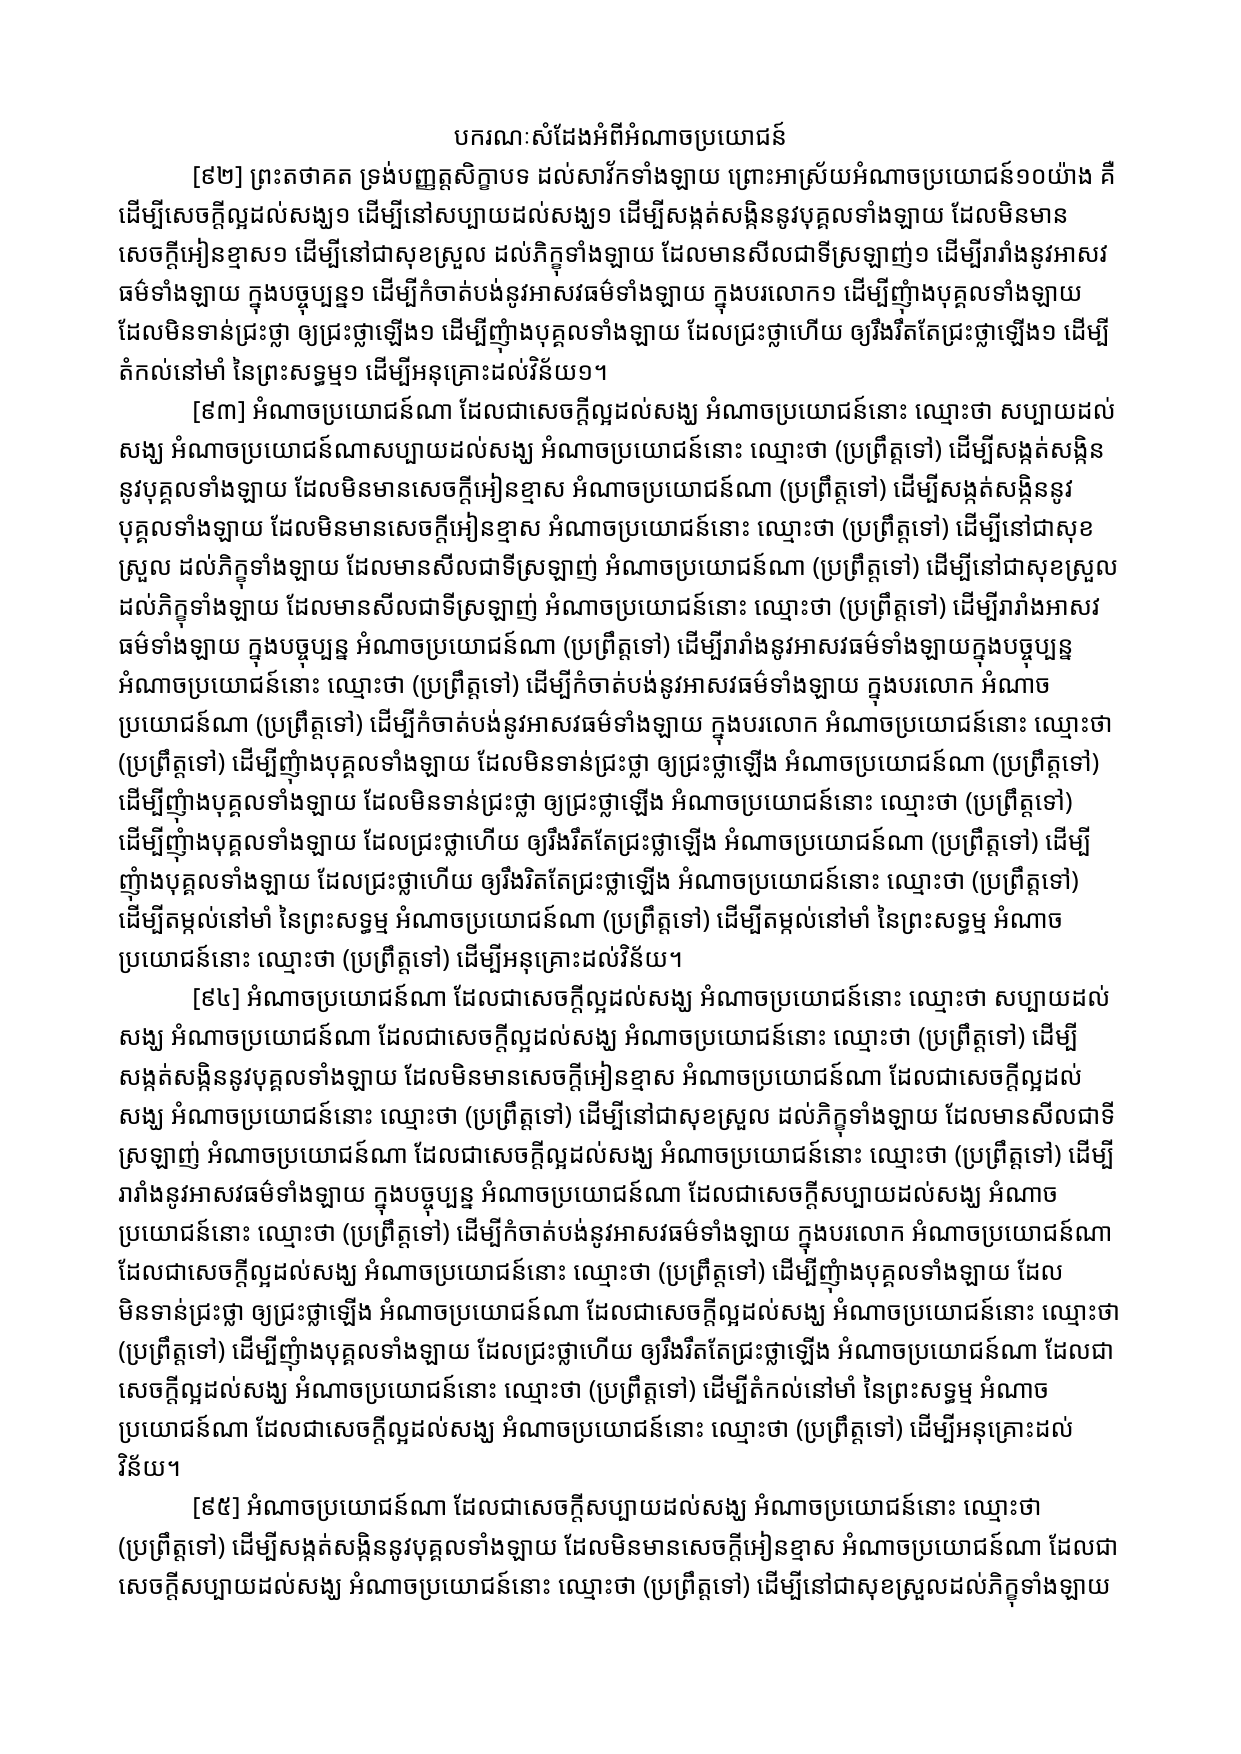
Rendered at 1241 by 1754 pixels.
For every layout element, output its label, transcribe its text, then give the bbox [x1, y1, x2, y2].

text [៩៤] អំណាចប្រយោជន៍ណា ដែលជាសេចក្តីល្អដល់សង្ឃ អំណាចប្រយោជន៍នោះ ឈ្មោះថា សប្បាយដល់សង្ឃ អំណាចប្រយោជន៍ណា ដែលជាសេចក្តីល្អដល់សង្ឃ អំណាចប្រយោជន៍នោះ ឈ្មោះថា (ប្រព្រឹត្តទៅ) ដើម្បីសង្កត់សង្កិននូវបុគ្គលទាំងឡាយ ដែល​មិន​មានសេចក្តីអៀនខ្មាស អំណាចប្រយោជន៍ណា ដែលជាសេចក្តី​ល្អដល់សង្ឃ អំណាចប្រយោជន៍​នោះ ឈ្មោះថា (ប្រព្រឹត្តទៅ) ដើម្បីនៅជាសុខស្រួល ដល់ភិក្ខុទាំងឡាយ ដែលមានសីល​ជាទី​ស្រឡាញ់ អំណាចប្រយោជន៍ណា ដែលជាសេចក្តីល្អដល់សង្ឃ អំណាចប្រយោជន៍នោះ ឈ្មោះថា (ប្រព្រឹត្តទៅ) ដើម្បីរារាំងនូវអាសវធម៌ទាំងឡាយ ក្នុងបច្ចុប្បន្ន អំណាចប្រយោជន៍ណា ដែលជាសេចក្តីសប្បាយដល់សង្ឃ អំណាចប្រយោជន៍នោះ ឈ្មោះថា (ប្រព្រឹត្តទៅ) ដើម្បីកំចាត់​បង់នូវអាសវធម៌ទាំងឡាយ ក្នុងបរលោក អំណាចប្រយោជន៍ណា ដែលជាសេចក្តីល្អដល់សង្ឃ អំណាចប្រយោជន៍នោះ ឈ្មោះថា (ប្រព្រឹត្តទៅ) ដើម្បីញុំាងបុគ្គលទាំងឡាយ ដែលមិនទាន់​ជ្រះថ្លា ឲ្យជ្រះថ្លាឡើង អំណាចប្រយោជន៍ណា ដែលជាសេចក្តីល្អដល់សង្ឃ អំណាច​ប្រយោជន៍​នោះ ឈ្មោះថា (ប្រព្រឹត្តទៅ) ដើម្បីញុំាងបុគ្គលទាំងឡាយ ដែលជ្រះថ្លាហើយ ឲ្យរឹងរឹតតែជ្រះថ្លាឡើង អំណាចប្រយោជន៍ណា ដែលជាសេចក្តីល្អដល់សង្ឃ អំណាចប្រយោជន៍​នោះ ឈ្មោះថា (ប្រព្រឹត្តទៅ) ដើម្បីតំកល់នៅមាំ នៃព្រះសទ្ធម្ម អំណាចប្រយោជន៍ណា ដែលជា​សេចក្តី​ល្អដល់សង្ឃ អំណាចប្រយោជន៍នោះ ឈ្មោះថា (ប្រព្រឹត្តទៅ) ដើម្បីអនុគ្រោះ​ដល់វិន័យ។ [118, 980, 1122, 1484]
text បករណៈសំដែងអំពីអំណាចប្រយោជន៍ [118, 118, 1122, 152]
text [៩៣] អំណាចប្រយោជន៍ណា ដែលជាសេចក្តី​ល្អដល់សង្ឃ អំណាចប្រយោជន៍​នោះ ឈ្មោះថា សប្បាយដល់សង្ឃ អំណាចប្រយោជន៍ណាសប្បាយដល់សង្ឃ អំណាចប្រយោជន៍នោះ ឈ្មោះថា (ប្រព្រឹត្តទៅ) ដើម្បីសង្កត់សង្កិន នូវបុគ្គលទាំងឡាយ ដែល​មិនមានសេចក្តី​អៀនខ្មាស អំណាចប្រយោជន៍ណា (ប្រព្រឹត្តទៅ) ដើម្បីសង្កត់សង្កិន​នូវ​បុគ្គល​ទាំងឡាយ ដែលមិនមាន​សេចក្តីអៀនខ្មាស អំណាចប្រយោជន៍នោះ ឈ្មោះថា (ប្រព្រឹត្តទៅ) ដើម្បី​នៅជាសុខស្រួល ដល់ភិក្ខុទាំងឡាយ ដែលមានសីលជាទីស្រឡាញ់ អំណាចប្រយោជន៍​ណា (ប្រព្រឹត្តទៅ) ដើម្បីនៅជាសុខស្រួលដល់ភិក្ខុទាំងឡាយ ដែលមានសីលជាទីស្រឡាញ់ អំណាចប្រយោជន៍នោះ ឈ្មោះថា (ប្រព្រឹត្តទៅ) ដើម្បីរារាំងអាសវធម៌ទាំងឡាយ ក្នុង​បច្ចុប្បន្ន អំណាចប្រយោជន៍ណា (ប្រព្រឹត្តទៅ) ដើម្បីរារាំងនូវអាសវធម៌ទាំងឡាយ​ក្នុង​បច្ចុប្បន្ន អំណាចប្រយោជន៍នោះ ឈ្មោះថា (ប្រព្រឹត្តទៅ) ដើម្បីកំចាត់បង់នូវអាសវធម៌ទាំងឡាយ ក្នុង​បរលោក អំណាចប្រយោជន៍ណា (ប្រព្រឹត្តទៅ) ដើម្បីកំចាត់បង់នូវអាសវធម៌ទាំងឡាយ ក្នុង​បរលោក អំណាចប្រយោជន៍នោះ ឈ្មោះថា (ប្រព្រឹត្តទៅ) ដើម្បីញុំាងបុគ្គល​ទាំងឡាយ ដែល​មិនទាន់​ជ្រះថ្លា ឲ្យជ្រះថ្លាឡើង អំណាចប្រយោជន៍ណា (ប្រព្រឹត្តទៅ) ដើម្បីញុំាងបុគ្គល​ទាំងឡាយ ដែល​មិនទាន់​ជ្រះថ្លា ឲ្យជ្រះថ្លាឡើង អំណាចប្រយោជន៍នោះ ឈ្មោះថា (ប្រព្រឹត្តទៅ) ដើម្បីញុំាងបុគ្គល​ទាំងឡាយ ដែល​​ជ្រះថ្លាហើយ ឲ្យរឹងរឹតតែជ្រះថ្លាឡើង អំណាចប្រយោជន៍ណា (ប្រព្រឹត្តទៅ) ដើម្បីញុំាងបុគ្គល​ទាំងឡាយ ដែល​ជ្រះថ្លាហើយ ឲ្យរឹងរិតតែជ្រះថ្លាឡើង អំណាច​ប្រយោជន៍នោះ ឈ្មោះថា (ប្រព្រឹត្តទៅ) ដើម្បីតម្កល់នៅមាំ នៃព្រះសទ្ធម្ម អំណាចប្រយោជន៍ណា (ប្រព្រឹត្តទៅ) ដើម្បីតម្កល់នៅមាំ នៃព្រះសទ្ធម្ម អំណាចប្រយោជន៍នោះ ឈ្មោះថា (ប្រព្រឹត្តទៅ) ដើម្បី​អនុគ្រោះដល់វិន័យ។ [118, 392, 1122, 975]
text [៩២] ព្រះតថាគត ទ្រង់បញ្ញត្តសិក្ខាបទ ដល់សាវ័កទាំងឡាយ ព្រោះអាស្រ័យ​អំណាច​ប្រយោជន៍​១០យ៉ាង គឺដើម្បីសេចក្តីល្អដល់សង្ឃ១ ដើម្បីនៅសប្បាយ​ដល់សង្ឃ១ ដើម្បី​សង្កត់​សង្កិន​នូវបុគ្គលទាំងឡាយ ដែលមិនមានសេចក្តីអៀនខ្មាស១ ដើម្បីនៅជាសុខស្រួល ដល់​ភិក្ខុទាំងឡាយ ដែលមានសីលជាទីស្រឡាញ់១ ដើម្បី​រារាំងនូវអាសវធម៌ទាំងឡាយ ក្នុងបច្ចុប្បន្ន១ ដើម្បីកំចាត់បង់នូវអាសវធម៌ទាំងឡាយ ក្នុងបរលោក១ ដើម្បីញុំាងបុគ្គលទាំងឡាយ ដែល​មិនទាន់​ជ្រះថ្លា ឲ្យជ្រះថ្លាឡើង១ ដើម្បីញុំាងបុគ្គលទាំងឡាយ ដែលជ្រះថ្លាហើយ ឲ្យរឹងរឹតតែជ្រះ​ថ្លាឡើង១ ដើម្បី​តំកល់​នៅមាំ នៃព្រះសទ្ធម្ម១ ដើម្បីអនុគ្រោះដល់វិន័យ១។ [118, 157, 1122, 387]
text [៩៥] អំណាចប្រយោជន៍ណា ដែលជាសេចក្តីសប្បាយ​ដល់សង្ឃ អំណាច​ប្រយោជន៍​នោះ ឈ្មោះថា (ប្រព្រឹត្តទៅ) ដើម្បីសង្កត់សង្កិននូវបុគ្គលទាំងឡាយ ដែលមិនមាន​សេចក្តី​អៀនខ្មាស អំណាចប្រយោជន៍ណា ដែលជាសេចក្តីសប្បាយដល់សង្ឃ អំណាចប្រយោជន៍នោះ ឈ្មោះថា (ប្រព្រឹត្តទៅ) ដើម្បីនៅជាសុខស្រួលដល់ភិក្ខុទាំងឡាយ ដែលមានសីលជាទីស្រឡាញ់ អំណាចប្រយោជន៍ណា ដែលជាសេចក្តីសប្បាយដល់សង្ឃ អំណាចប្រយោជន៍នោះ ឈ្មោះថា (ប្រព្រឹត្តទៅ) ដើម្បីរារាំងនូវអាសវធម៌ទាំងឡាយ ក្នុងបច្ចុប្បន្ន អំណាចប្រយោជន៍ណា ដែលជា​សេចក្តី​សប្បាយដល់សង្ឃ អំណាចប្រយោជន៍នោះ ឈ្មោះថា (ប្រព្រឹត្តទៅ) ដើម្បីកំចាត់​បង់នូវអាសវធម៌ទាំងឡាយ ក្នុងបរលោក អំណាចប្រយោជន៍ណា ដែលជាសេចក្តីសប្បាយដល់​សង្ឃ អំណាចប្រយោជន៍នោះ ឈ្មោះថា (ប្រព្រឹត្តទៅ) ដើម្បីញុំាងបុគ្គលទាំងឡាយ ដែល​មិនទាន់​ជ្រះថ្លា ឲ្យជ្រះថ្លាឡើង អំណាចប្រយោជន៍ណា ដែលជាសេចក្តីសប្បាយដល់សង្ឃ អំណាច​ប្រយោជន៍​នោះ ឈ្មោះថា (ប្រព្រឹត្តទៅ) ដើម្បីញុំាងបុគ្គលទាំងឡាយ ដែលជ្រះថ្លាហើយ ឲ្យ​រឹង​រឹត​តែ​ជ្រះថ្លាឡើង អំណាចប្រយោជន៍ណា ដែលជាសេចក្តីសប្បាយដល់សង្ឃ អំណាចប្រយោជន៍​នោះ ឈ្មោះថា (ប្រព្រឹត្តទៅ) ដើម្បីតំកល់នៅមាំ នៃព្រះសទ្ធម្ម អំណាចប្រយោជន៍ណា ដែលជា​សេចក្តីសប្បាយដល់សង្ឃ អំណាចប្រយោជន៍នោះ ឈ្មោះថា (ប្រព្រឹត្តទៅ) ដើម្បីអនុគ្រោះ​ដល់វិន័យ អំណាចប្រយោជន៍ណា ដែលជា​សេចក្តីសប្បាយដល់សង្ឃ អំណាចប្រយោជន៍នោះ ឈ្មោះថា ជាសេចក្តីល្អដល់សង្ឃ។ [118, 1489, 1122, 1601]
